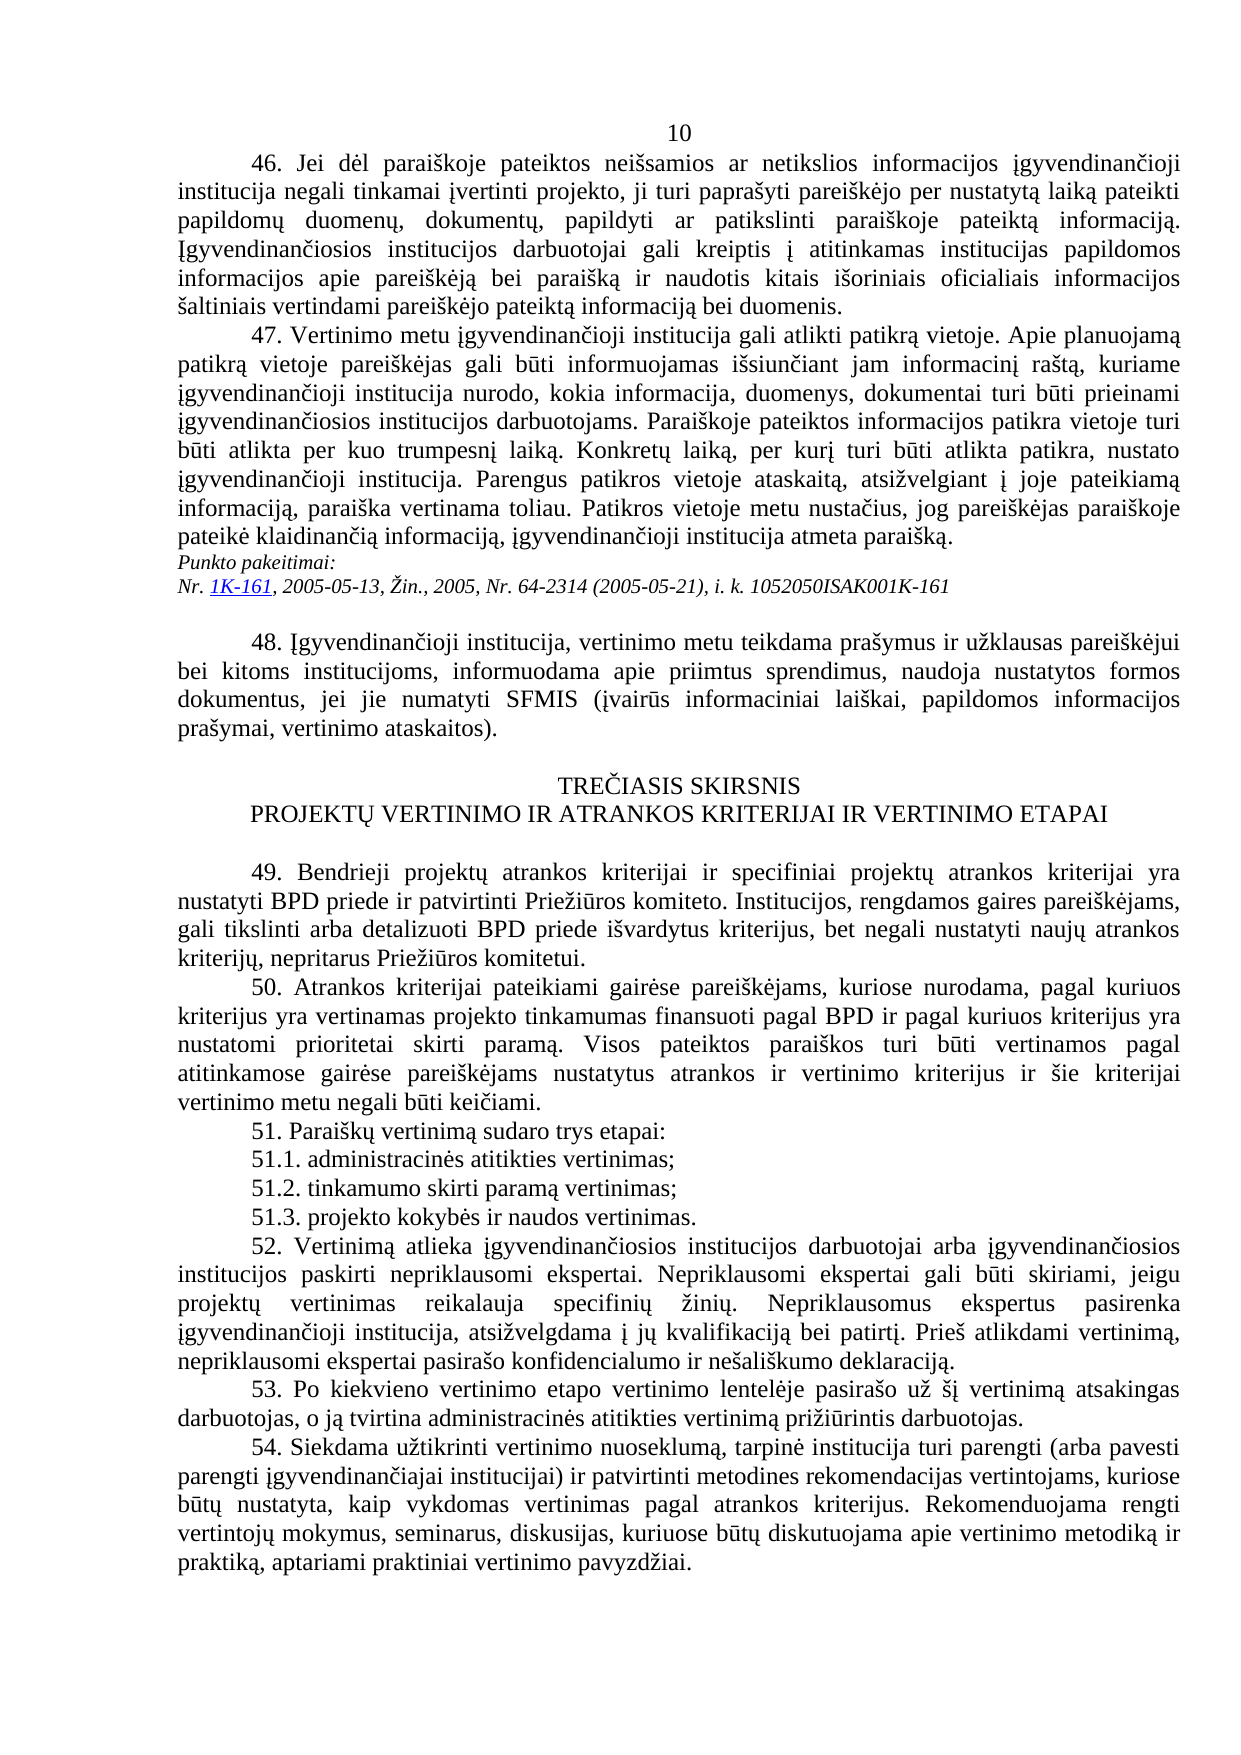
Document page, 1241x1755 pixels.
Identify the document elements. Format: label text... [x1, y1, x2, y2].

text 51.2. tinkamumo skirti paramą vertinimas; [177, 1173, 1181, 1202]
text TREČIASIS SKIRSNIS [177, 771, 1181, 799]
text 53. Po kiekvieno vertinimo etapo vertinimo lentelėje pasirašo už šį vertinimą atsakingas darbuotojas, o ją tvirtina administracinės atitikties vertinimą prižiūrintis darbuotojas. [177, 1374, 1181, 1432]
text 51.1. administracinės atitikties vertinimas; [177, 1144, 1181, 1173]
text 48. Įgyvendinančioji institucija, vertinimo metu teikdama prašymus ir užklausas pareiškėjui bei kitoms institucijoms, informuodama apie priimtus sprendimus, naudoja nustatytos formos dokumentus, jei jie numatyti SFMIS (įvairūs informaciniai laiškai, papildomos informacijos prašymai, vertinimo ataskaitos). [177, 627, 1181, 742]
text 46. Jei dėl paraiškoje pateiktos neišsamios ar netikslios informacijos įgyvendinančioji institucija negali tinkamai įvertinti projekto, ji turi paprašyti pareiškėjo per nustatytą laiką pateikti papildomų duomenų, dokumentų, papildyti ar patikslinti paraiškoje pateiktą informaciją. Įgyvendinančiosios institucijos darbuotojai gali kreiptis į atitinkamas institucijas papildomos informacijos apie pareiškėją bei paraišką ir naudotis kitais išoriniais oficialiais informacijos šaltiniais vertindami pareiškėjo pateiktą informaciją bei duomenis. [177, 148, 1181, 320]
text Nr. 1K-161, 2005-05-13, Žin., 2005, Nr. 64-2314 (2005-05-21), i. k. 1052050ISAK001K-161 [177, 574, 1181, 598]
text 47. Vertinimo metu įgyvendinančioji institucija gali atlikti patikrą vietoje. Apie planuojamą patikrą vietoje pareiškėjas gali būti informuojamas išsiunčiant jam informacinį raštą, kuriame įgyvendinančioji institucija nurodo, kokia informacija, duomenys, dokumentai turi būti prieinami įgyvendinančiosios institucijos darbuotojams. Paraiškoje pateiktos informacijos patikra vietoje turi būti atlikta per kuo trumpesnį laiką. Konkretų laiką, per kurį turi būti atlikta patikra, nustato įgyvendinančioji institucija. Parengus patikros vietoje ataskaitą, atsižvelgiant į joje pateikiamą informaciją, paraiška vertinama toliau. Patikros vietoje metu nustačius, jog pareiškėjas paraiškoje pateikė klaidinančią informaciją, įgyvendinančioji institucija atmeta paraišką. [177, 320, 1181, 550]
text PROJEKTŲ VERTINIMO IR ATRANKOS KRITERIJAI IR VERTINIMO ETAPAI [177, 799, 1181, 828]
text 51. Paraiškų vertinimą sudaro trys etapai: [177, 1116, 1181, 1144]
text 50. Atrankos kriterijai pateikiami gairėse pareiškėjams, kuriose nurodama, pagal kuriuos kriterijus yra vertinamas projekto tinkamumas finansuoti pagal BPD ir pagal kuriuos kriterijus yra nustatomi prioritetai skirti paramą. Visos pateiktos paraiškos turi būti vertinamos pagal atitinkamose gairėse pareiškėjams nustatytus atrankos ir vertinimo kriterijus ir šie kriterijai vertinimo metu negali būti keičiami. [177, 972, 1181, 1116]
text 49. Bendrieji projektų atrankos kriterijai ir specifiniai projektų atrankos kriterijai yra nustatyti BPD priede ir patvirtinti Priežiūros komiteto. Institucijos, rengdamos gaires pareiškėjams, gali tikslinti arba detalizuoti BPD priede išvardytus kriterijus, bet negali nustatyti naujų atrankos kriterijų, nepritarus Priežiūros komitetui. [177, 857, 1181, 972]
text 51.3. projekto kokybės ir naudos vertinimas. [177, 1202, 1181, 1231]
text Punkto pakeitimai: [177, 550, 1181, 574]
text 54. Siekdama užtikrinti vertinimo nuoseklumą, tarpinė institucija turi parengti (arba pavesti parengti įgyvendinančiajai institucijai) ir patvirtinti metodines rekomendacijas vertintojams, kuriose būtų nustatyta, kaip vykdomas vertinimas pagal atrankos kriterijus. Rekomenduojama rengti vertintojų mokymus, seminarus, diskusijas, kuriuose būtų diskutuojama apie vertinimo metodiką ir praktiką, aptariami praktiniai vertinimo pavyzdžiai. [177, 1432, 1181, 1576]
text 52. Vertinimą atlieka įgyvendinančiosios institucijos darbuotojai arba įgyvendinančiosios institucijos paskirti nepriklausomi ekspertai. Nepriklausomi ekspertai gali būti skiriami, jeigu projektų vertinimas reikalauja specifinių žinių. Nepriklausomus ekspertus pasirenka įgyvendinančioji institucija, atsižvelgdama į jų kvalifikaciją bei patirtį. Prieš atlikdami vertinimą, nepriklausomi ekspertai pasirašo konfidencialumo ir nešališkumo deklaraciją. [177, 1231, 1181, 1374]
